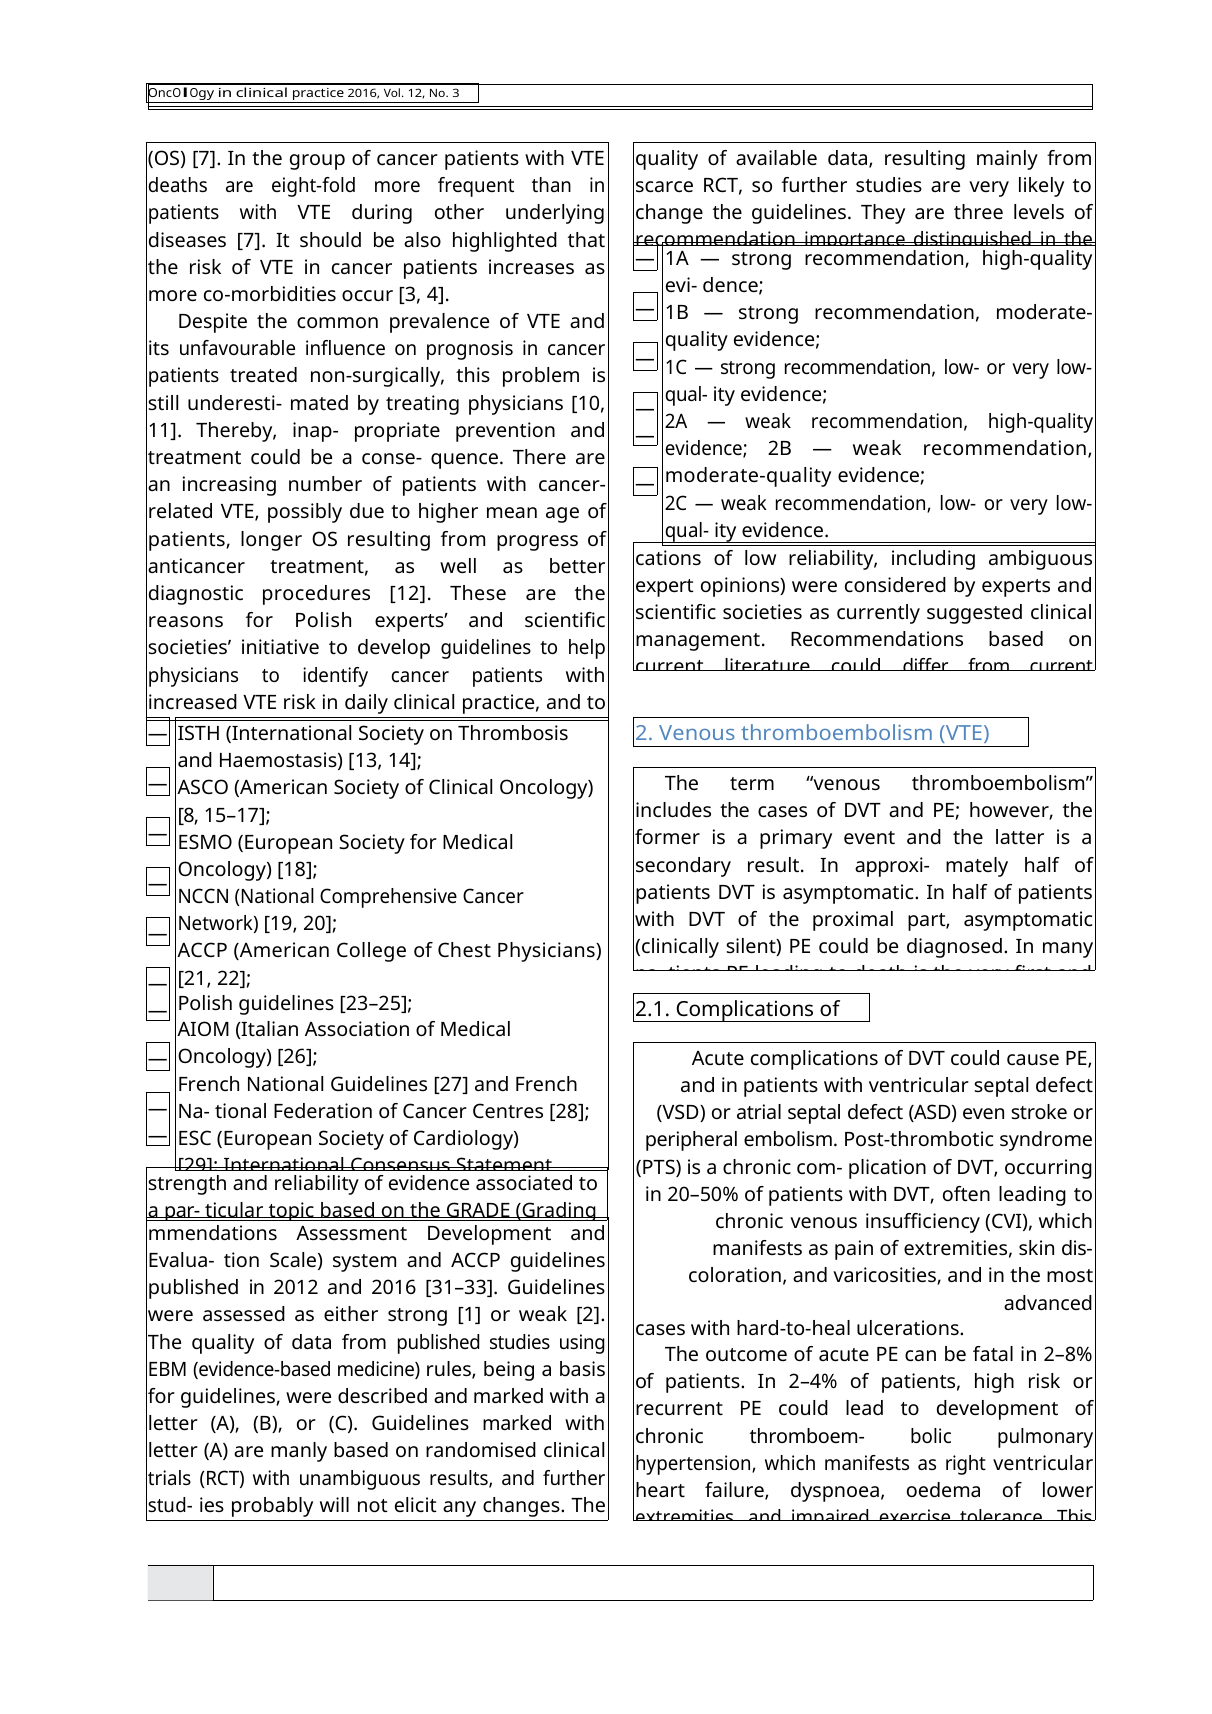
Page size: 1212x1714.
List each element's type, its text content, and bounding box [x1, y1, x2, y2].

text NCCN (National Comprehensive Cancer Network) [19, 20]; [177, 882, 606, 937]
text — [635, 469, 657, 495]
text — [148, 997, 169, 1020]
text OncOlOgy in clinical practice 2016, Vol. 12, No. 3 [149, 85, 478, 102]
text — [635, 344, 657, 370]
text — [148, 1044, 169, 1070]
text — [148, 1122, 169, 1145]
text — [148, 869, 169, 895]
text AIOM (Italian Association of Medical Oncology) [26]; [177, 1016, 606, 1070]
text ACCP (American College of Chest Physicians) [21, 22]; [177, 937, 606, 991]
text cases with hard-to-heal ulcerations. [635, 1316, 1095, 1340]
text ISTH (International Society on Thrombosis and Haemostasis) [13, 14]; [177, 719, 606, 773]
text ESC (European Society of Cardiology) [29]; International Consensus Statement [30]. [177, 1124, 556, 1167]
text — [148, 1094, 169, 1121]
text 2A — weak recommendation, high-quality evidence; 2B — weak recommendation, moderate-quality evidence; [664, 407, 1093, 489]
text French National Guidelines [27] and French Na- tional Federation of Cancer Centres [28]; [177, 1070, 606, 1124]
text ASCO (American Society of Clinical Oncology) [8, 15–17]; [177, 774, 606, 828]
text 2. Venous thromboembolism (VTE) [635, 718, 1028, 746]
text 1C — strong recommendation, low- or very low-qual- ity evidence; [664, 353, 1092, 407]
text 1A — strong recommendation, high-quality evi- dence; [664, 244, 1093, 298]
text ESMO (European Society for Medical Oncology) [18]; [177, 828, 606, 882]
text cations of low reliability, including ambiguous expert opinions) were considered by experts and scientific societies as currently suggested clinical management. Recommendations based on current literature could differ from current summaries of product characteristics. [635, 544, 1093, 670]
text quality of available data, resulting mainly from scarce RCT, so further studies are very likely to change the guidelines. They are three levels of recommendation importance distinguished in the presented guidelines: [635, 144, 1093, 245]
text mmendations Assessment Development and Evalua- tion Scale) system and ACCP guidelines published in 2012 and 2016 [31–33]. Guidelines were assessed as either strong [1] or weak [2]. The quality of data from published studies using EBM (evidence-based medicine) rules, being a basis for guidelines, were described and marked with a letter (A), (B), or (C). Guidelines marked with letter (A) are manly based on randomised clinical trials (RCT) with unambiguous results, and further stud- ies probably will not elicit any changes. The letter (B) indicates that further studies could possibly influence the changes of guidelines, whilst the letter (C) indicates low [148, 1219, 606, 1520]
text (OS) [7]. In the group of cancer patients with VTE deaths are eight-fold more frequent than in patients with VTE during other underlying diseases [7]. It should be also highlighted that the risk of VTE in cancer patients increases as more co-morbidities occur [3, 4]. [148, 144, 606, 307]
text 2C — weak recommendation, low- or very low-qual- ity evidence. [664, 489, 1093, 542]
text — [148, 769, 169, 795]
text Acute complications of DVT could cause PE, and in patients with ventricular septal defect (VSD) or atrial septal defect (ASD) even stroke or peripheral embolism. Post-thrombotic syndrome (PTS) is a chronic com- plication of DVT, occurring in 20–50% of patients with DVT, often leading to chronic venous insufficiency (CVI), which manifests as pain of extremities, skin dis- coloration, and varicosities, and in the most advanced [635, 1044, 1093, 1316]
text strength and reliability of evidence associated to a par- ticular topic based on the GRADE (Grading of Reco- [148, 1169, 606, 1217]
text — [635, 294, 657, 320]
text — [635, 394, 657, 421]
text — [148, 819, 169, 845]
text Despite the common prevalence of VTE and its unfavourable influence on prognosis in cancer patients treated non-surgically, this problem is still underesti- mated by treating physicians [10, 11]. Thereby, inap- propriate prevention and treatment could be a conse- quence. There are an increasing number of patients with cancer-related VTE, possibly due to higher mean age of patients, longer OS resulting from progress of anticancer treatment, as well as better diagnostic procedures [12]. These are the reasons for Polish experts’ and scientific societies’ initiative to develop guidelines to help physicians to identify cancer patients with increased VTE risk in daily clinical practice, and to use optimal prevention and appropriate treatment of VTE as needed. For this purpose, available medical literature from the last 20 years was analysed, including published international and Polish guidelines regard- ing this topic: [148, 307, 606, 720]
text — [148, 919, 169, 945]
text — [635, 421, 657, 445]
text 2.1. Complications of VTE [635, 994, 868, 1021]
text The outcome of acute PE can be fatal in 2–8% of patients. In 2–4% of patients, high risk or recurrent PE could lead to development of chronic thromboem- bolic pulmonary hypertension, which manifests as right ventricular heart failure, dyspnoea, oedema of lower extremities, and impaired exercise tolerance. This com- plication is associated with poor prognosis. [635, 1340, 1093, 1520]
text — [635, 244, 657, 270]
text The term “venous thromboembolism” includes the cases of DVT and PE; however, the former is a primary event and the latter is a secondary result. In approxi- mately half of patients DVT is asymptomatic. In half of patients with DVT of the proximal part, asymptomatic (clinically silent) PE could be diagnosed. In many pa- tients PE leading to death is the very first and only sign of VTE [34]. [635, 769, 1093, 970]
text — [148, 719, 169, 745]
text Polish guidelines [23–25]; [177, 991, 608, 1016]
text — [148, 969, 169, 996]
text 1B — strong recommendation, moderate-quality evidence; [664, 298, 1093, 353]
